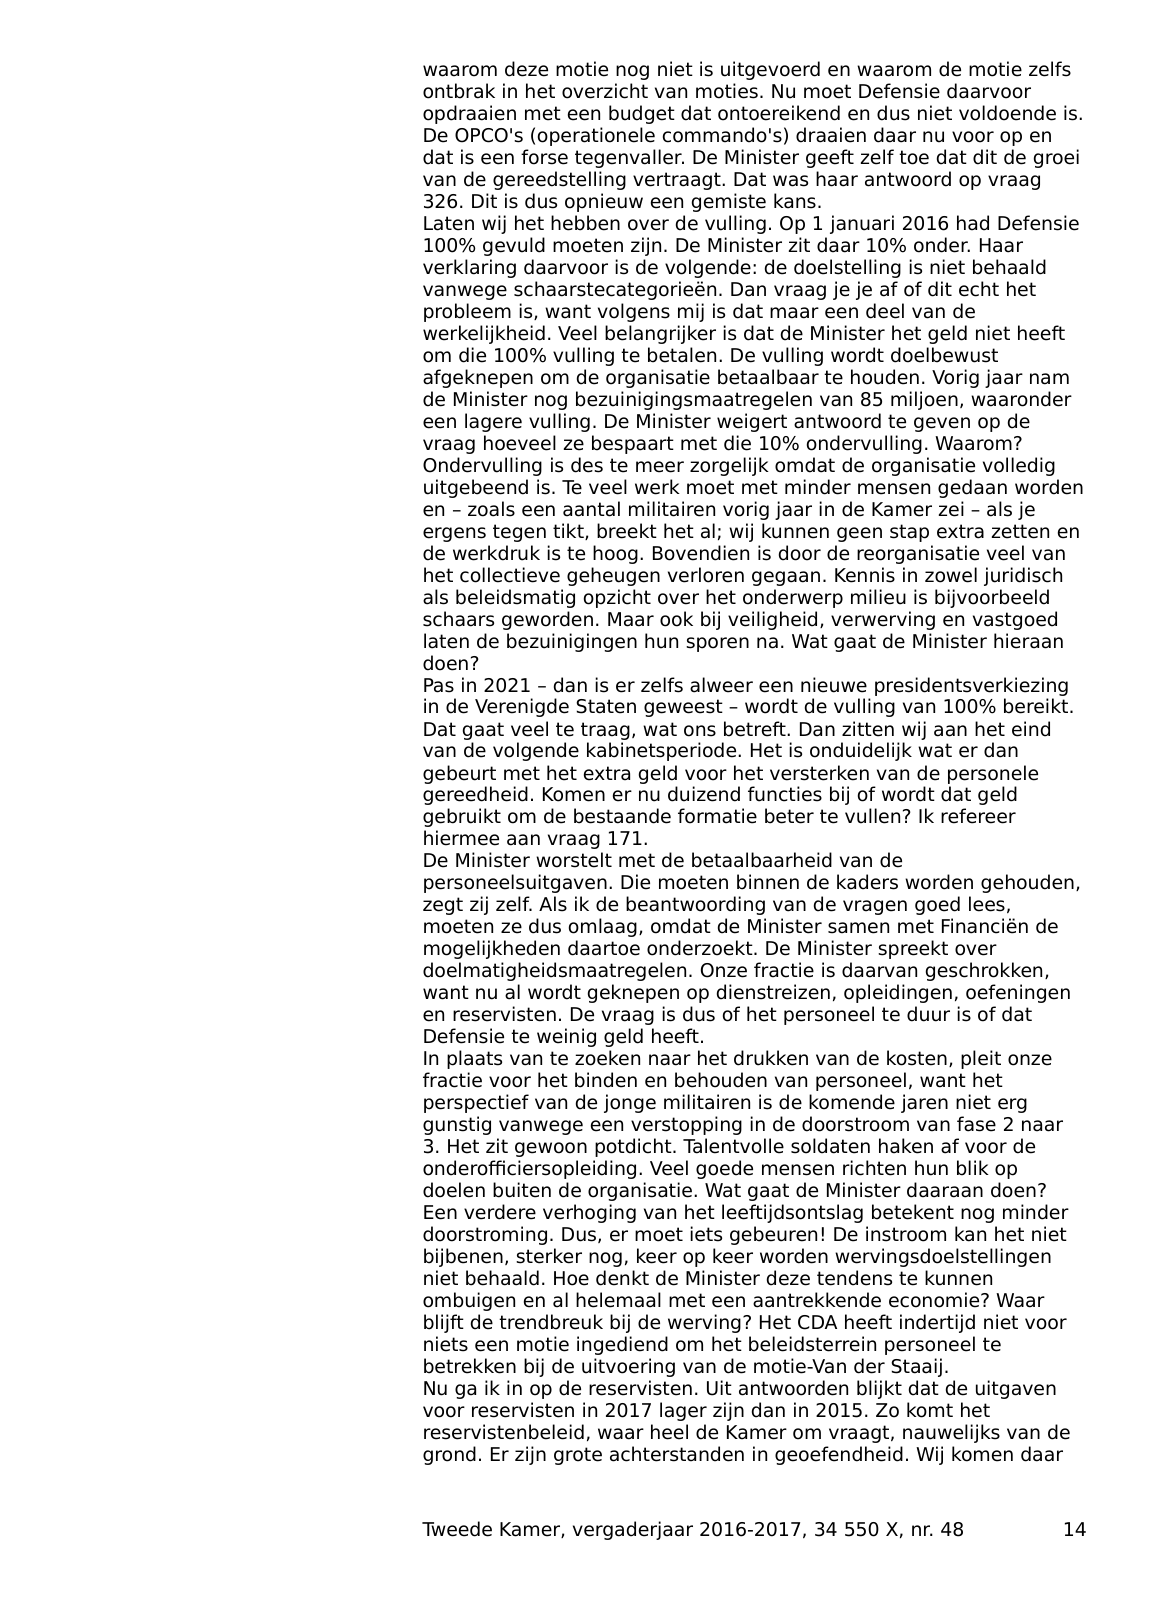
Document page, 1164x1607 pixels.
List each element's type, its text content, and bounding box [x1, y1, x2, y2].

text Laten wij het hebben over de vulling. Op 1 januari 2016 had Defensie 100% gevuld moeten zijn. De Minister zit daar 10% onder. Haar verklaring daarvoor is de volgende: de doelstelling is niet behaald vanwege schaarstecategorieën. Dan vraag je je af of dit echt het probleem is, want volgens mij is dat maar een deel van de werkelijkheid. Veel belangrijker is dat de Minister het geld niet heeft om die 100% vulling te betalen. De vulling wordt doelbewust afgeknepen om de organisatie betaalbaar te houden. Vorig jaar nam de Minister nog bezuinigingsmaatregelen van 85 miljoen, waaronder een lagere vulling. De Minister weigert antwoord te geven op de vraag hoeveel ze bespaart met die 10% ondervulling. Waarom? [422, 213, 1087, 455]
text Pas in 2021 – dan is er zelfs alweer een nieuwe presidentsverkiezing in de Verenigde Staten geweest – wordt de vulling van 100% bereikt. Dat gaat veel te traag, wat ons betreft. Dan zitten wij aan het eind van de volgende kabinetsperiode. Het is onduidelijk wat er dan gebeurt met het extra geld voor het versterken van de personele gereedheid. Komen er nu duizend functies bij of wordt dat geld gebruikt om de bestaande formatie beter te vullen? Ik refereer hiermee aan vraag 171. [422, 674, 1087, 850]
text waarom deze motie nog niet is uitgevoerd en waarom de motie zelfs ontbrak in het overzicht van moties. Nu moet Defensie daarvoor opdraaien met een budget dat ontoereikend en dus niet voldoende is. De OPCO's (operationele commando's) draaien daar nu voor op en dat is een forse tegenvaller. De Minister geeft zelf toe dat dit de groei van de gereedstelling vertraagt. Dat was haar antwoord op vraag 326. Dit is dus opnieuw een gemiste kans. [422, 59, 1087, 213]
text Ondervulling is des te meer zorgelijk omdat de organisatie volledig uitgebeend is. Te veel werk moet met minder mensen gedaan worden en – zoals een aantal militairen vorig jaar in de Kamer zei – als je ergens tegen tikt, breekt het al; wij kunnen geen stap extra zetten en de werkdruk is te hoog. Bovendien is door de reorganisatie veel van het collectieve geheugen verloren gegaan. Kennis in zowel juridisch als beleidsmatig opzicht over het onderwerp milieu is bijvoorbeeld schaars geworden. Maar ook bij veiligheid, verwerving en vastgoed laten de bezuinigingen hun sporen na. Wat gaat de Minister hieraan doen? [422, 455, 1087, 674]
text In plaats van te zoeken naar het drukken van de kosten, pleit onze fractie voor het binden en behouden van personeel, want het perspectief van de jonge militairen is de komende jaren niet erg gunstig vanwege een verstopping in de doorstroom van fase 2 naar 3. Het zit gewoon potdicht. Talentvolle soldaten haken af voor de onderofficiersopleiding. Veel goede mensen richten hun blik op doelen buiten de organisatie. Wat gaat de Minister daaraan doen? Een verdere verhoging van het leeftijdsontslag betekent nog minder doorstroming. Dus, er moet iets gebeuren! De instroom kan het niet bijbenen, sterker nog, keer op keer worden wervingsdoelstellingen niet behaald. Hoe denkt de Minister deze tendens te kunnen ombuigen en al helemaal met een aantrekkende economie? Waar blijft de trendbreuk bij de werving? Het CDA heeft indertijd niet voor niets een motie ingediend om het beleidsterrein personeel te betrekken bij de uitvoering van de motie-Van der Staaij. [422, 1048, 1087, 1378]
text De Minister worstelt met de betaalbaarheid van de personeelsuitgaven. Die moeten binnen de kaders worden gehouden, zegt zij zelf. Als ik de beantwoording van de vragen goed lees, moeten ze dus omlaag, omdat de Minister samen met Financiën de mogelijkheden daartoe onderzoekt. De Minister spreekt over doelmatigheidsmaatregelen. Onze fractie is daarvan geschrokken, want nu al wordt geknepen op dienstreizen, opleidingen, oefeningen en reservisten. De vraag is dus of het personeel te duur is of dat Defensie te weinig geld heeft. [422, 850, 1087, 1048]
text Nu ga ik in op de reservisten. Uit antwoorden blijkt dat de uitgaven voor reservisten in 2017 lager zijn dan in 2015. Zo komt het reservistenbeleid, waar heel de Kamer om vraagt, nauwelijks van de grond. Er zijn grote achterstanden in geoefendheid. Wij komen daar [422, 1378, 1087, 1466]
